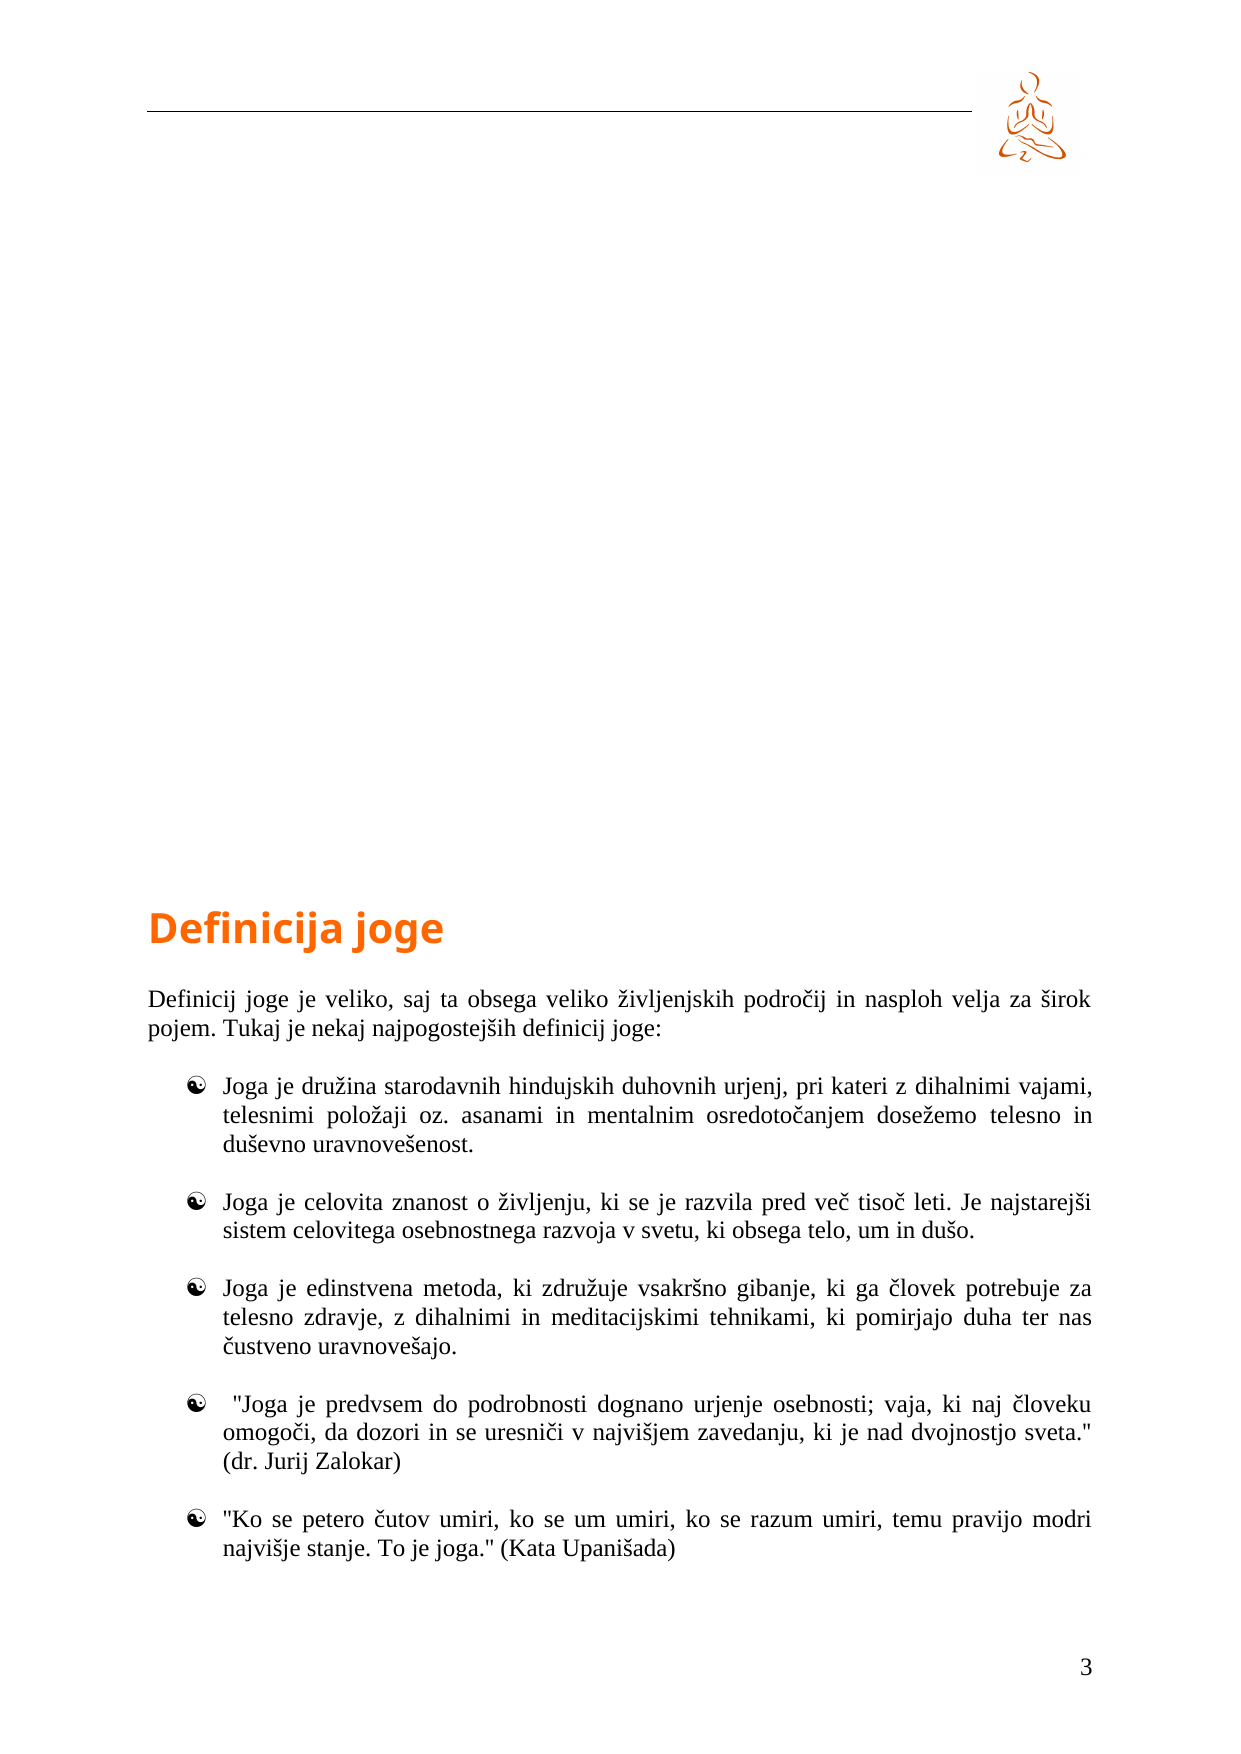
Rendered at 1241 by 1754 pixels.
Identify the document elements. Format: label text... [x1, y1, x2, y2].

picture [972, 72, 1086, 178]
text Definicij joge je veliko, saj ta obsega veliko življenjskih področij in nasploh velja za širok pojem. Tukaj je nekaj najpogostejših definicij joge: [148, 984, 1093, 1042]
list ''Joga je predvsem do podrobnosti dognano urjenje osebnosti; vaja, ki naj človeku omogoči, da dozori in se uresniči v najvišjem zavedanju, ki je nad dvojnostjo sveta.'' (dr. Jurij Zalokar) [185, 1389, 1093, 1475]
text Definicija joge [148, 899, 1093, 955]
list Joga je celovita znanost o življenju, ki se je razvila pred več tisoč leti. Je najstarejši sistem celovitega osebnostnega razvoja v svetu, ki obsega telo, um in dušo. [185, 1187, 1093, 1244]
list ''Ko se petero čutov umiri, ko se um umiri, ko se razum umiri, temu pravijo modri najvišje stanje. To je joga.'' (Kata Upanišada) [185, 1504, 1093, 1562]
list Joga je edinstvena metoda, ki združuje vsakršno gibanje, ki ga človek potrebuje za telesno zdravje, z dihalnimi in meditacijskimi tehnikami, ki pomirjajo duha ter nas čustveno uravnovešajo. [185, 1273, 1093, 1359]
list Joga je družina starodavnih hindujskih duhovnih urjenj, pri kateri z dihalnimi vajami, telesnimi položaji oz. asanami in mentalnim osredotočanjem dosežemo telesno in duševno uravnovešenost. [185, 1071, 1093, 1157]
